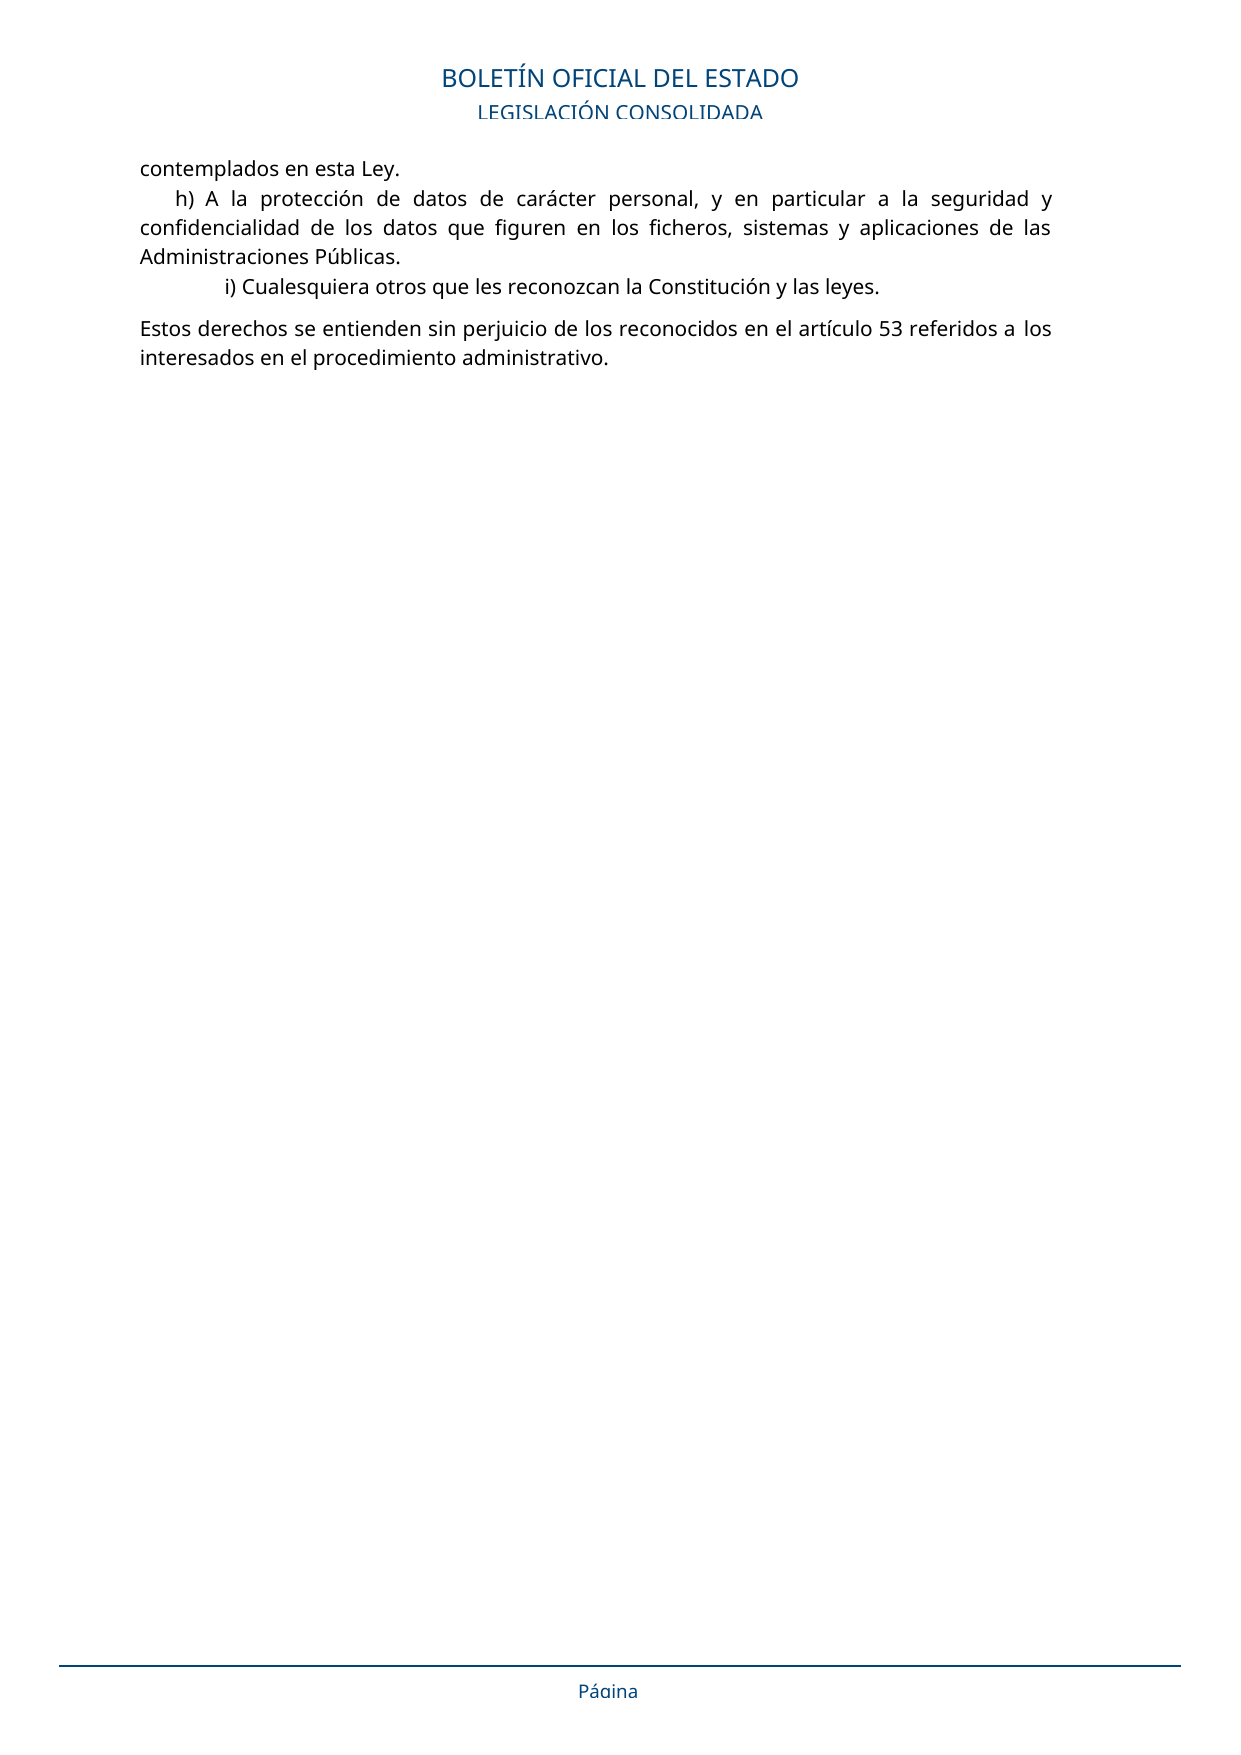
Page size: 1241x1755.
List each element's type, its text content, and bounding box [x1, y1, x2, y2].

list Cualesquiera otros que les reconozcan la Constitución y las leyes. [224, 272, 1184, 300]
text Estos derechos se entienden sin perjuicio de los reconocidos en el artículo 53 referidos a los interesados en el procedimiento administrativo. [139, 314, 1052, 372]
list A la protección de datos de carácter personal, y en particular a la seguridad y confidencialidad de los datos que figuren en los ficheros, sistemas y aplicaciones de las Administraciones Públicas. [139, 184, 1052, 271]
list contemplados en esta Ley. [139, 154, 1052, 183]
